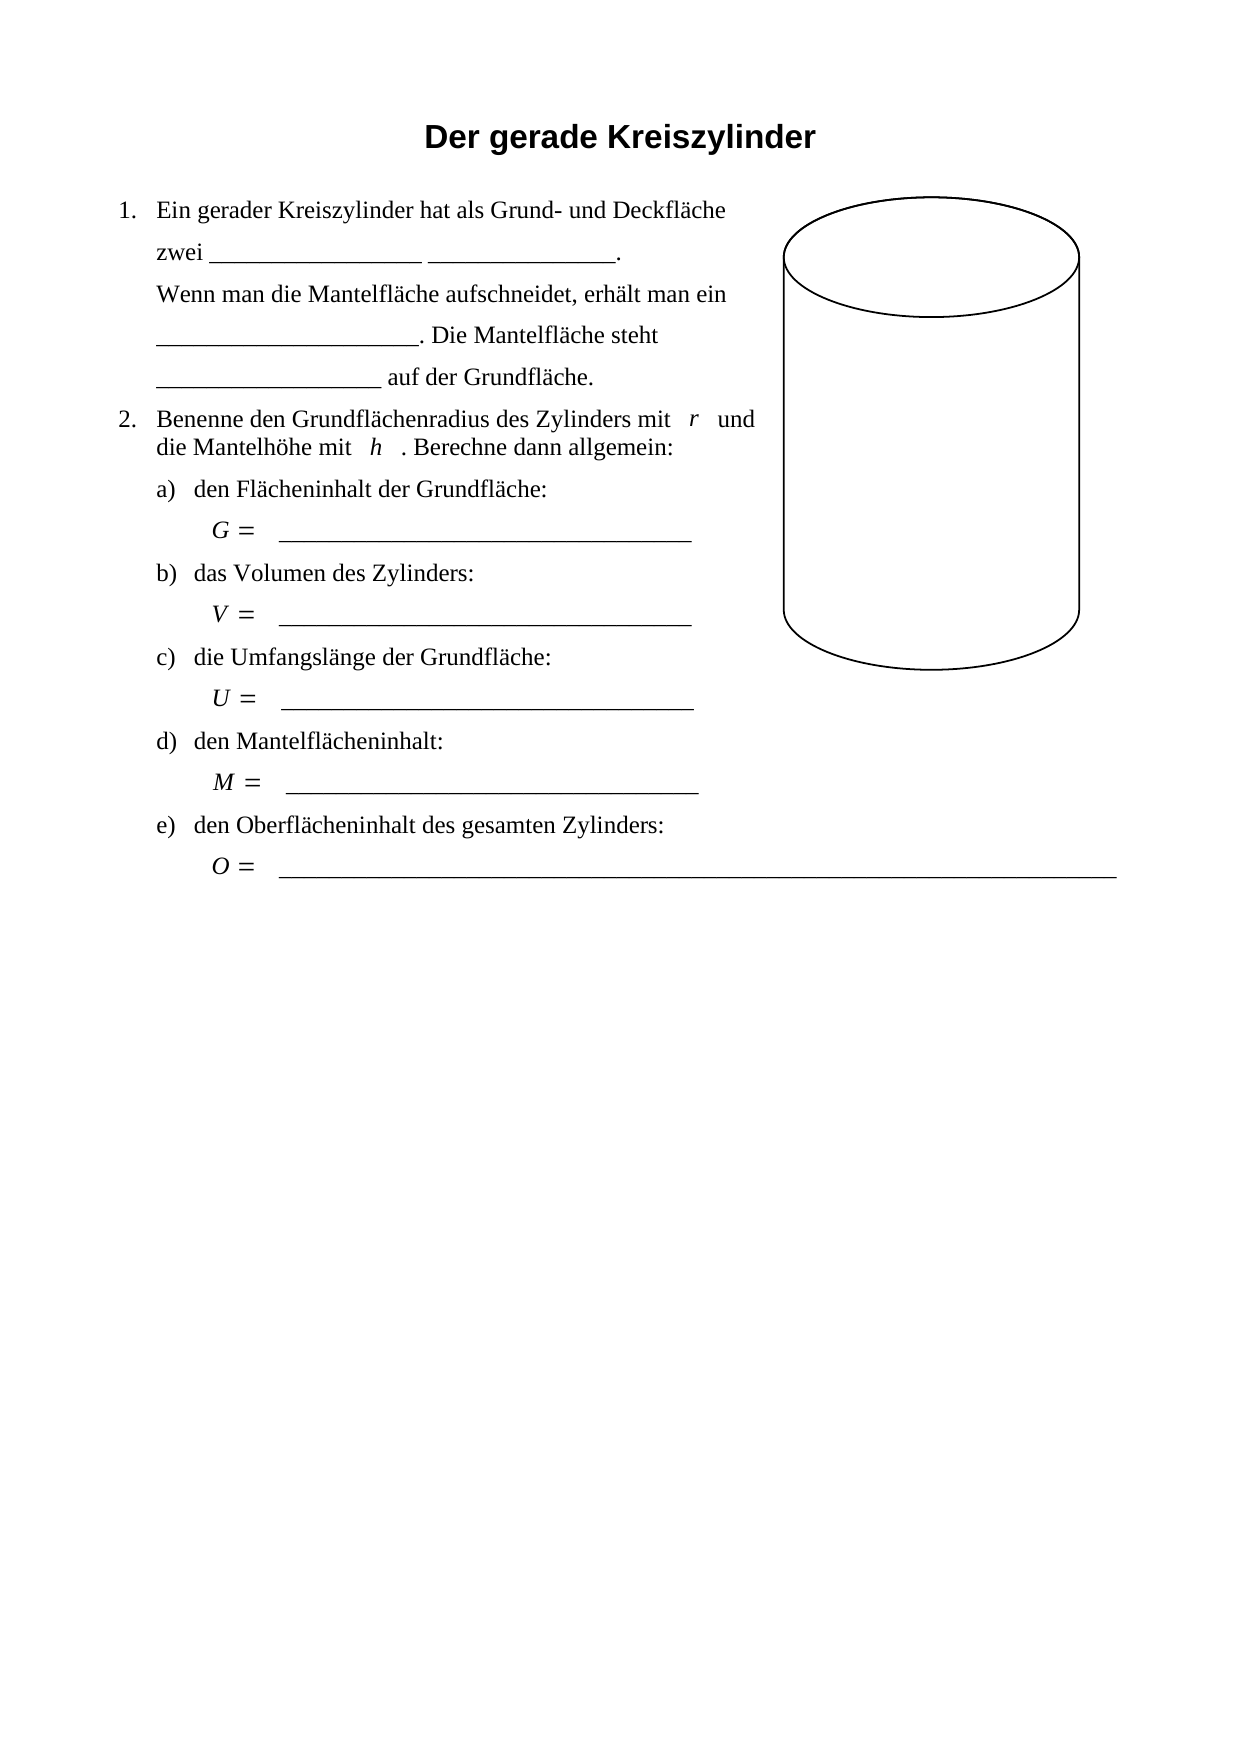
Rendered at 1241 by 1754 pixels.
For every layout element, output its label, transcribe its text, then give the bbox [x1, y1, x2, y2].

list _________________________________ [156, 685, 768, 713]
list _________________________________ [156, 601, 768, 629]
list den Flächeninhalt der Grundfläche: [156, 475, 768, 503]
list die Umfangslänge der Grundfläche: [156, 643, 768, 671]
list _________________________________ [156, 517, 768, 546]
list den Oberflächeninhalt des gesamten Zylinders: [156, 811, 1122, 839]
list Benenne den Grundflächenradius des Zylinders mitund die Mantelhöhe mit. Berechne dann allgemein: [118, 404, 768, 462]
list ___________________________________________________________________ [156, 853, 1122, 881]
list _________________________________ [156, 769, 1122, 797]
text Der gerade Kreiszylinder [118, 118, 1122, 155]
list das Volumen des Zylinders: [156, 559, 768, 587]
list Wenn man die Mantelfläche aufschneidet, erhält man ein _____________________. Die Mantelfläche steht __________________ auf der Grundfläche. [118, 280, 768, 391]
list den Mantelflächeninhalt: [156, 727, 1122, 755]
list Ein gerader Kreiszylinder hat als Grund- und Deckfläche zwei _________________ _______________. [118, 197, 768, 266]
